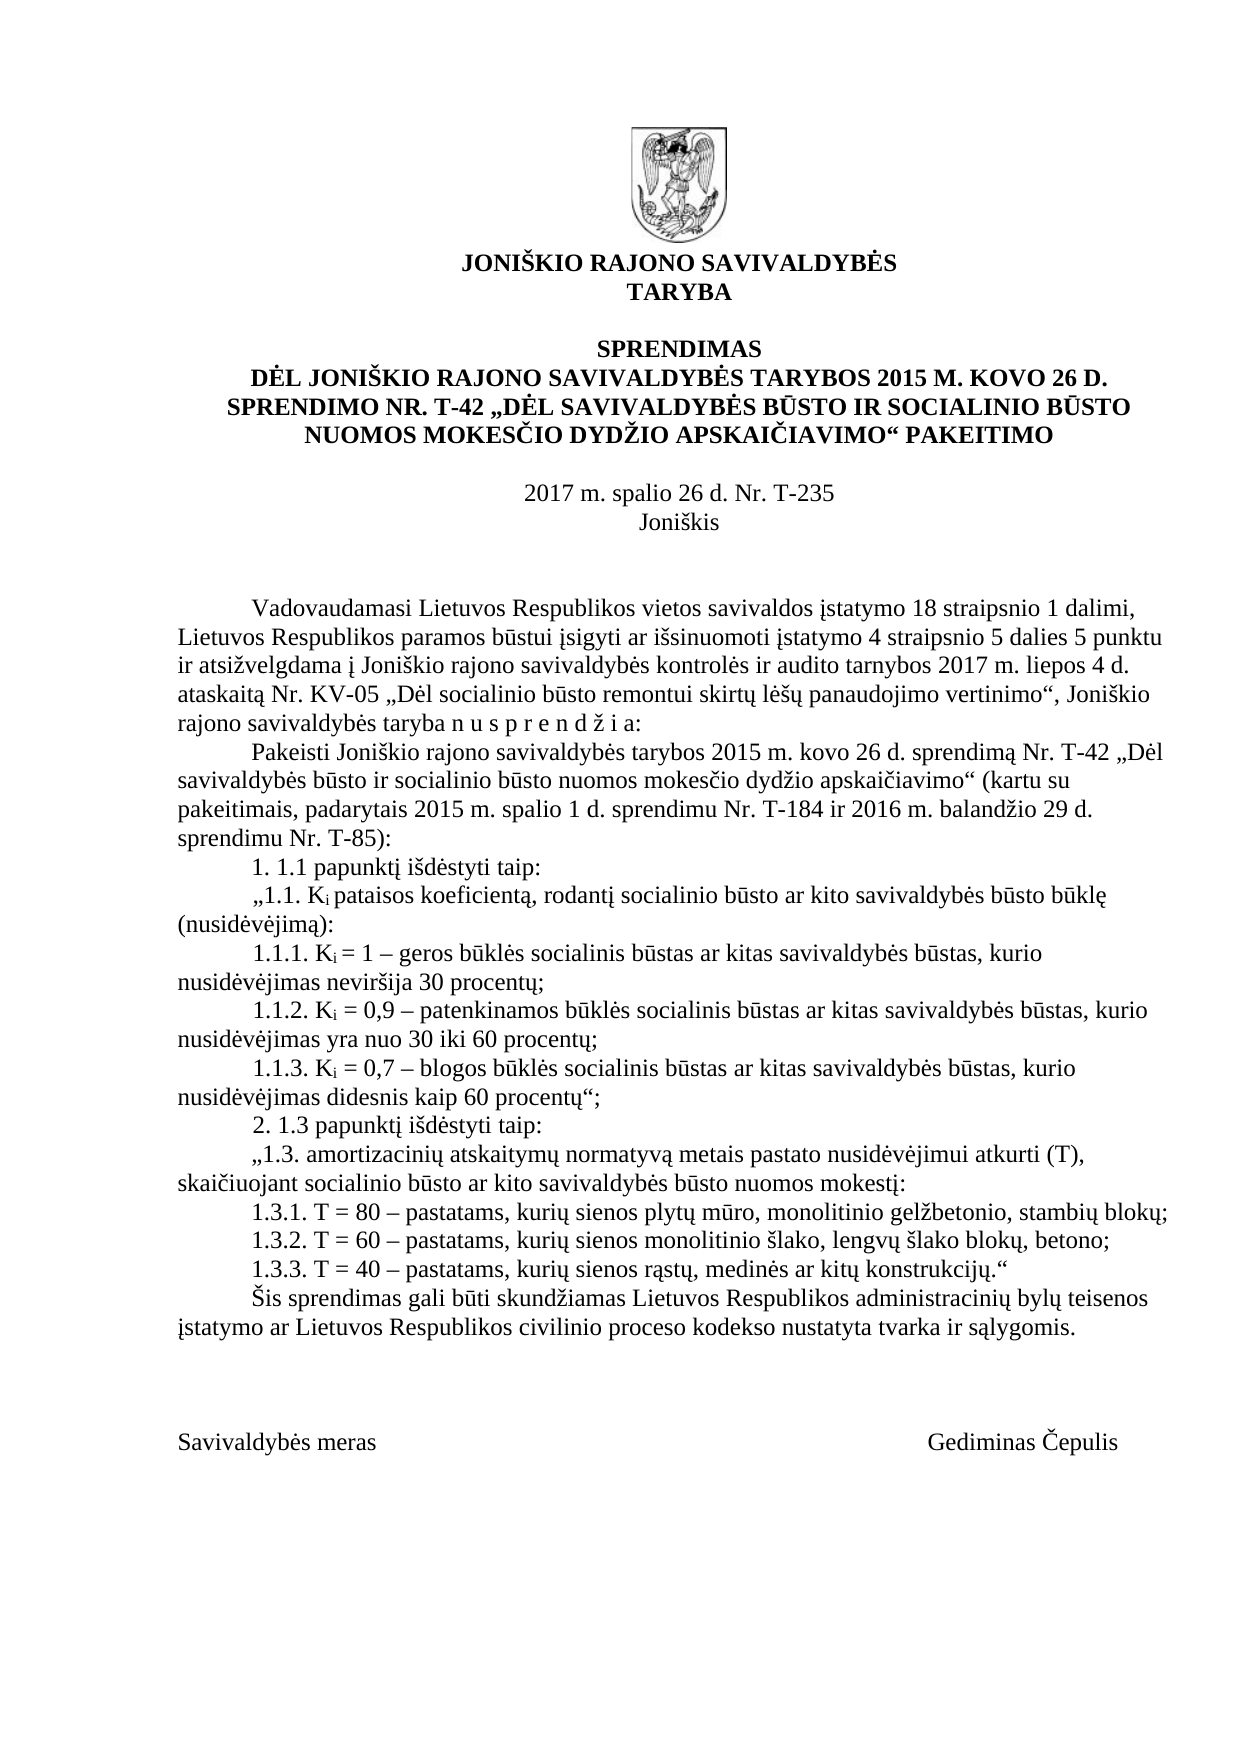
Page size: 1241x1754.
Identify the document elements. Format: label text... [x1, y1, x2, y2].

text „1.3. amortizacinių atskaitymų normatyvą metais pastato nusidėvėjimui atkurti (T), skaičiuojant socialinio būsto ar kito savivaldybės būsto nuomos mokestį: [177, 1139, 1181, 1197]
text 1.1.2. Ki = 0,9 – patenkinamos būklės socialinis būstas ar kitas savivaldybės būstas, kurio nusidėvėjimas yra nuo 30 iki 60 procentų; [177, 995, 1181, 1053]
text 2017 m. spalio 26 d. Nr. T-235 [177, 478, 1181, 507]
text Šis sprendimas gali būti skundžiamas Lietuvos Respublikos administracinių bylų teisenos įstatymo ar Lietuvos Respublikos civilinio proceso kodekso nustatyta tvarka ir sąlygomis. [177, 1283, 1181, 1340]
text TARYBA [177, 277, 1181, 305]
text 1.3.3. T = 40 – pastatams, kurių sienos rąstų, medinės ar kitų konstrukcijų.“ [177, 1254, 1181, 1283]
text „1.1. Ki pataisos koeficientą, rodantį socialinio būsto ar kito savivaldybės būsto būklę (nusidėvėjimą): [177, 880, 1181, 938]
text 1. 1.1 papunktį išdėstyti taip: [177, 852, 1181, 880]
text DĖL JONIŠKIO RAJONO SAVIVALDYBĖS TARYBOS 2015 M. KOVO 26 D. SPRENDIMO NR. T-42 „DĖL SAVIVALDYBĖS BŪSTO IR SOCIALINIO BŪSTO NUOMOS MOKESČIO DYDŽIO APSKAIČIAVIMO“ PAKEITIMO [177, 363, 1181, 449]
text 1.1.3. Ki = 0,7 – blogos būklės socialinis būstas ar kitas savivaldybės būstas, kurio nusidėvėjimas didesnis kaip 60 procentų“; [177, 1053, 1181, 1110]
text Joniškio rajono savivaldybės [177, 248, 1181, 277]
text Savivaldybės meras Gediminas Čepulis [177, 1427, 1181, 1455]
text Pakeisti Joniškio rajono savivaldybės tarybos 2015 m. kovo 26 d. sprendimą Nr. T-42 „Dėl savivaldybės būsto ir socialinio būsto nuomos mokesčio dydžio apskaičiavimo“ (kartu su pakeitimais, padarytais 2015 m. spalio 1 d. sprendimu Nr. T-184 ir 2016 m. balandžio 29 d. sprendimu Nr. T-85): [177, 737, 1181, 852]
text SPRENDIMAS [177, 334, 1181, 363]
text Vadovaudamasi Lietuvos Respublikos vietos savivaldos įstatymo 18 straipsnio 1 dalimi, Lietuvos Respublikos paramos būstui įsigyti ar išsinuomoti įstatymo 4 straipsnio 5 dalies 5 punktu ir atsižvelgdama į Joniškio rajono savivaldybės kontrolės ir audito tarnybos 2017 m. liepos 4 d. ataskaitą Nr. KV-05 „Dėl socialinio būsto remontui skirtų lėšų panaudojimo vertinimo“, Joniškio rajono savivaldybės taryba n u s p r e n d ž i a: [177, 593, 1181, 737]
text 2. 1.3 papunktį išdėstyti taip: [177, 1110, 1181, 1139]
text Joniškis [177, 507, 1181, 535]
text 1.3.1. T = 80 – pastatams, kurių sienos plytų mūro, monolitinio gelžbetonio, stambių blokų; [177, 1197, 1181, 1225]
text 1.3.2. T = 60 – pastatams, kurių sienos monolitinio šlako, lengvų šlako blokų, betono; [177, 1225, 1181, 1254]
text 1.1.1. Ki = 1 – geros būklės socialinis būstas ar kitas savivaldybės būstas, kurio nusidėvėjimas neviršija 30 procentų; [177, 938, 1181, 995]
